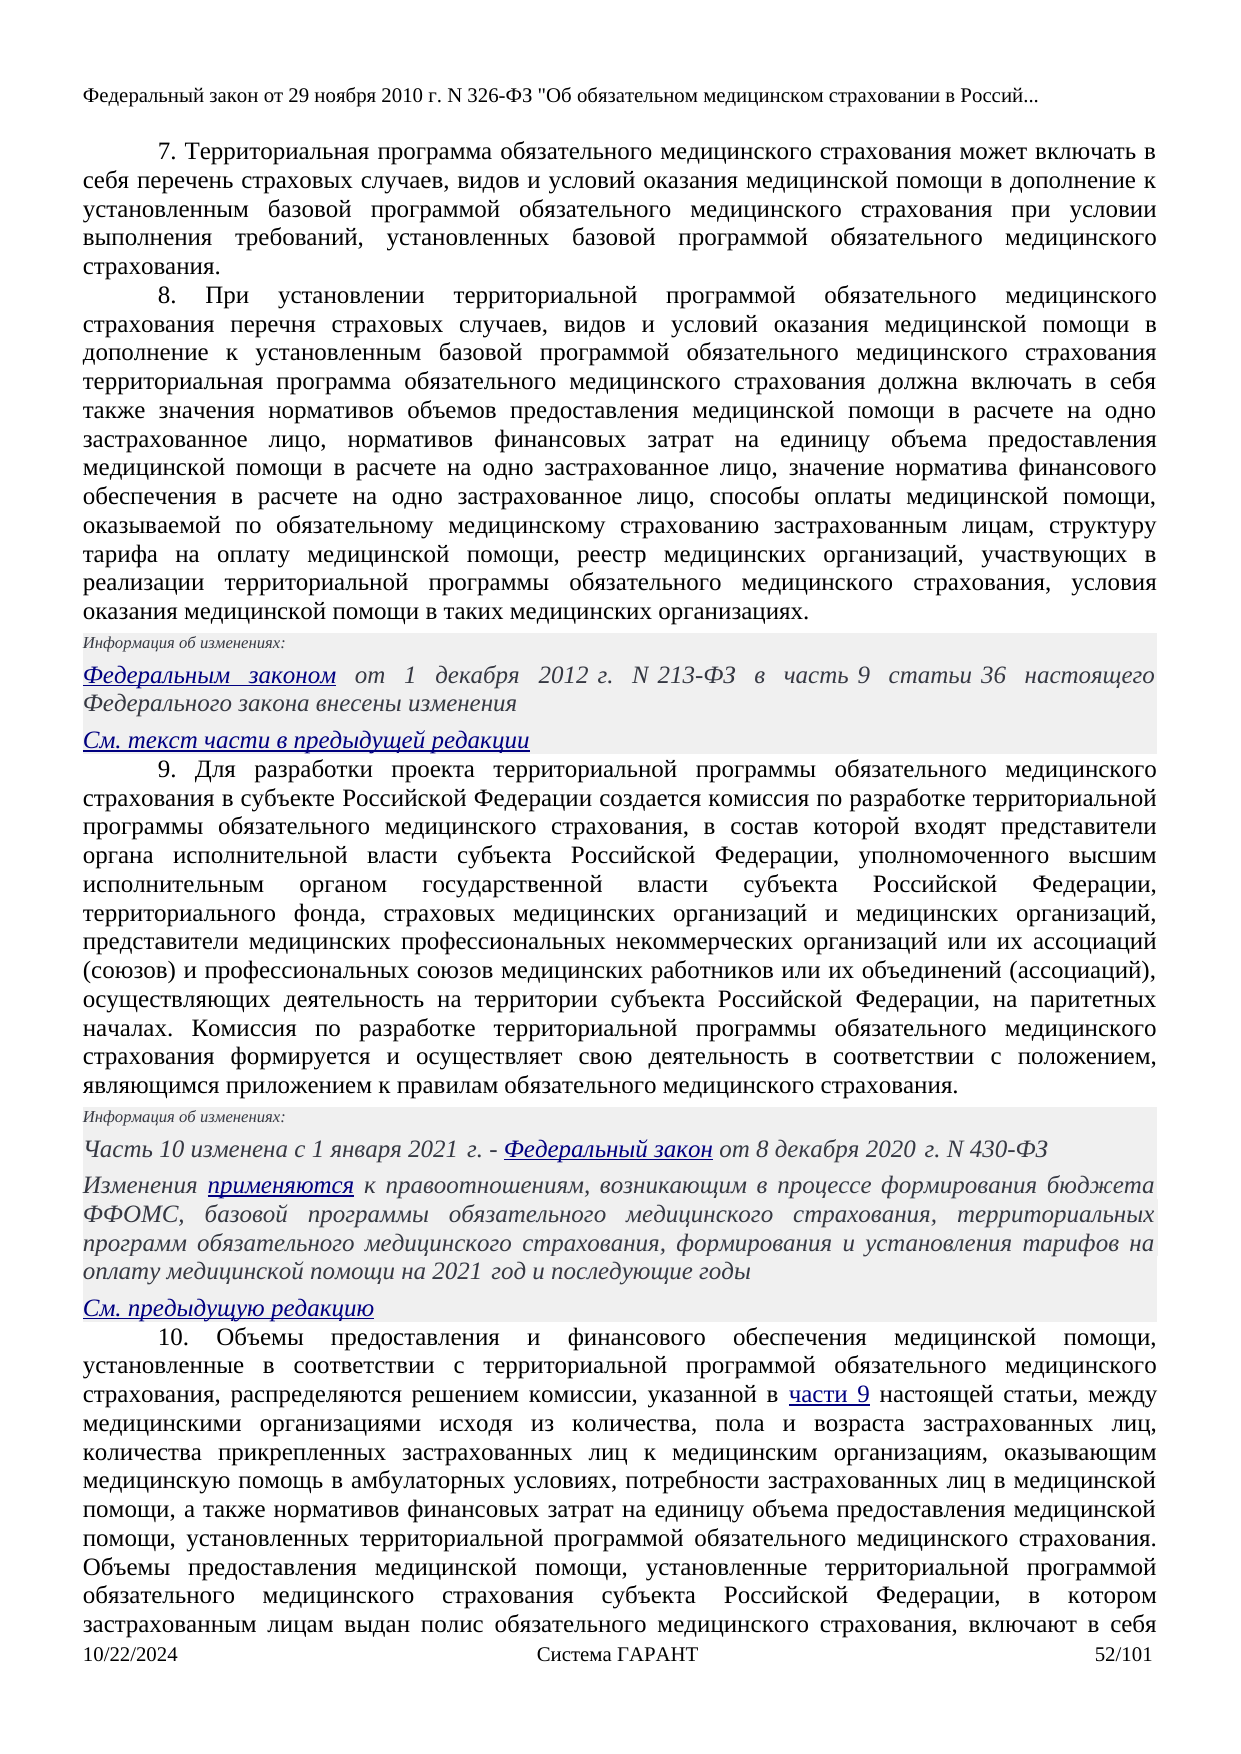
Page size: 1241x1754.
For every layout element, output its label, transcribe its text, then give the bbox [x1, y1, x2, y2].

text 10. Объемы предоставления и финансового обеспечения медицинской помощи, установленные в соответствии с территориальной программой обязательного медицинского страхования, распределяются решением комиссии, указанной в части 9 настоящей статьи, между медицинскими организациями исходя из количества, пола и возраста застрахованных лиц, количества прикрепленных застрахованных лиц к медицинским организациям, оказывающим медицинскую помощь в амбулаторных условиях, потребности застрахованных лиц в медицинской помощи, а также нормативов финансовых затрат на единицу объема предоставления медицинской помощи, установленных территориальной программой обязательного медицинского страхования. Объемы предоставления медицинской помощи, установленные территориальной программой обязательного медицинского страхования субъекта Российской Федерации, в котором застрахованным лицам выдан полис обязательного медицинского страхования, включают в себя [83, 1322, 1157, 1638]
text См. текст части в предыдущей редакции [532, 725, 1157, 754]
text Федеральным законом от 1 декабря 2012 г. N 213-ФЗ в часть 9 статьи 36 настоящего Федерального закона внесены изменения [83, 660, 1157, 717]
text Информация об изменениях: [287, 1107, 1157, 1126]
text Информация об изменениях: [287, 633, 1157, 652]
text 9. Для разработки проекта территориальной программы обязательного медицинского страхования в субъекте Российской Федерации создается комиссия по разработке территориальной программы обязательного медицинского страхования, в состав которой входят представители органа исполнительной власти субъекта Российской Федерации, уполномоченного высшим исполнительным органом государственной власти субъекта Российской Федерации, территориального фонда, страховых медицинских организаций и медицинских организаций, представители медицинских профессиональных некоммерческих организаций или их ассоциаций (союзов) и профессиональных союзов медицинских работников или их объединений (ассоциаций), осуществляющих деятельность на территории субъекта Российской Федерации, на паритетных началах. Комиссия по разработке территориальной программы обязательного медицинского страхования формируется и осуществляет свою деятельность в соответствии с положением, являющимся приложением к правилам обязательного медицинского страхования. [83, 754, 1157, 1099]
text 7. Территориальная программа обязательного медицинского страхования может включать в себя перечень страховых случаев, видов и условий оказания медицинской помощи в дополнение к установленным базовой программой обязательного медицинского страхования при условии выполнения требований, установленных базовой программой обязательного медицинского страхования. [83, 136, 1157, 280]
text 8. При установлении территориальной программой обязательного медицинского страхования перечня страховых случаев, видов и условий оказания медицинской помощи в дополнение к установленным базовой программой обязательного медицинского страхования территориальная программа обязательного медицинского страхования должна включать в себя также значения нормативов объемов предоставления медицинской помощи в расчете на одно застрахованное лицо, нормативов финансовых затрат на единицу объема предоставления медицинской помощи в расчете на одно застрахованное лицо, значение норматива финансового обеспечения в расчете на одно застрахованное лицо, способы оплаты медицинской помощи, оказываемой по обязательному медицинскому страхованию застрахованным лицам, структуру тарифа на оплату медицинской помощи, реестр медицинских организаций, участвующих в реализации территориальной программы обязательного медицинского страхования, условия оказания медицинской помощи в таких медицинских организациях. [83, 280, 1157, 625]
text См. предыдущую редакцию [377, 1293, 1157, 1322]
text Изменения применяются к правоотношениям, возникающим в процессе формирования бюджета ФФОМС, базовой программы обязательного медицинского страхования, территориальных программ обязательного медицинского страхования, формирования и установления тарифов на оплату медицинской помощи на 2021 год и последующие годы [753, 1256, 1157, 1285]
text Часть 10 изменена с 1 января 2021 г. - Федеральный закон от 8 декабря 2020 г. N 430-ФЗ [1050, 1134, 1157, 1162]
